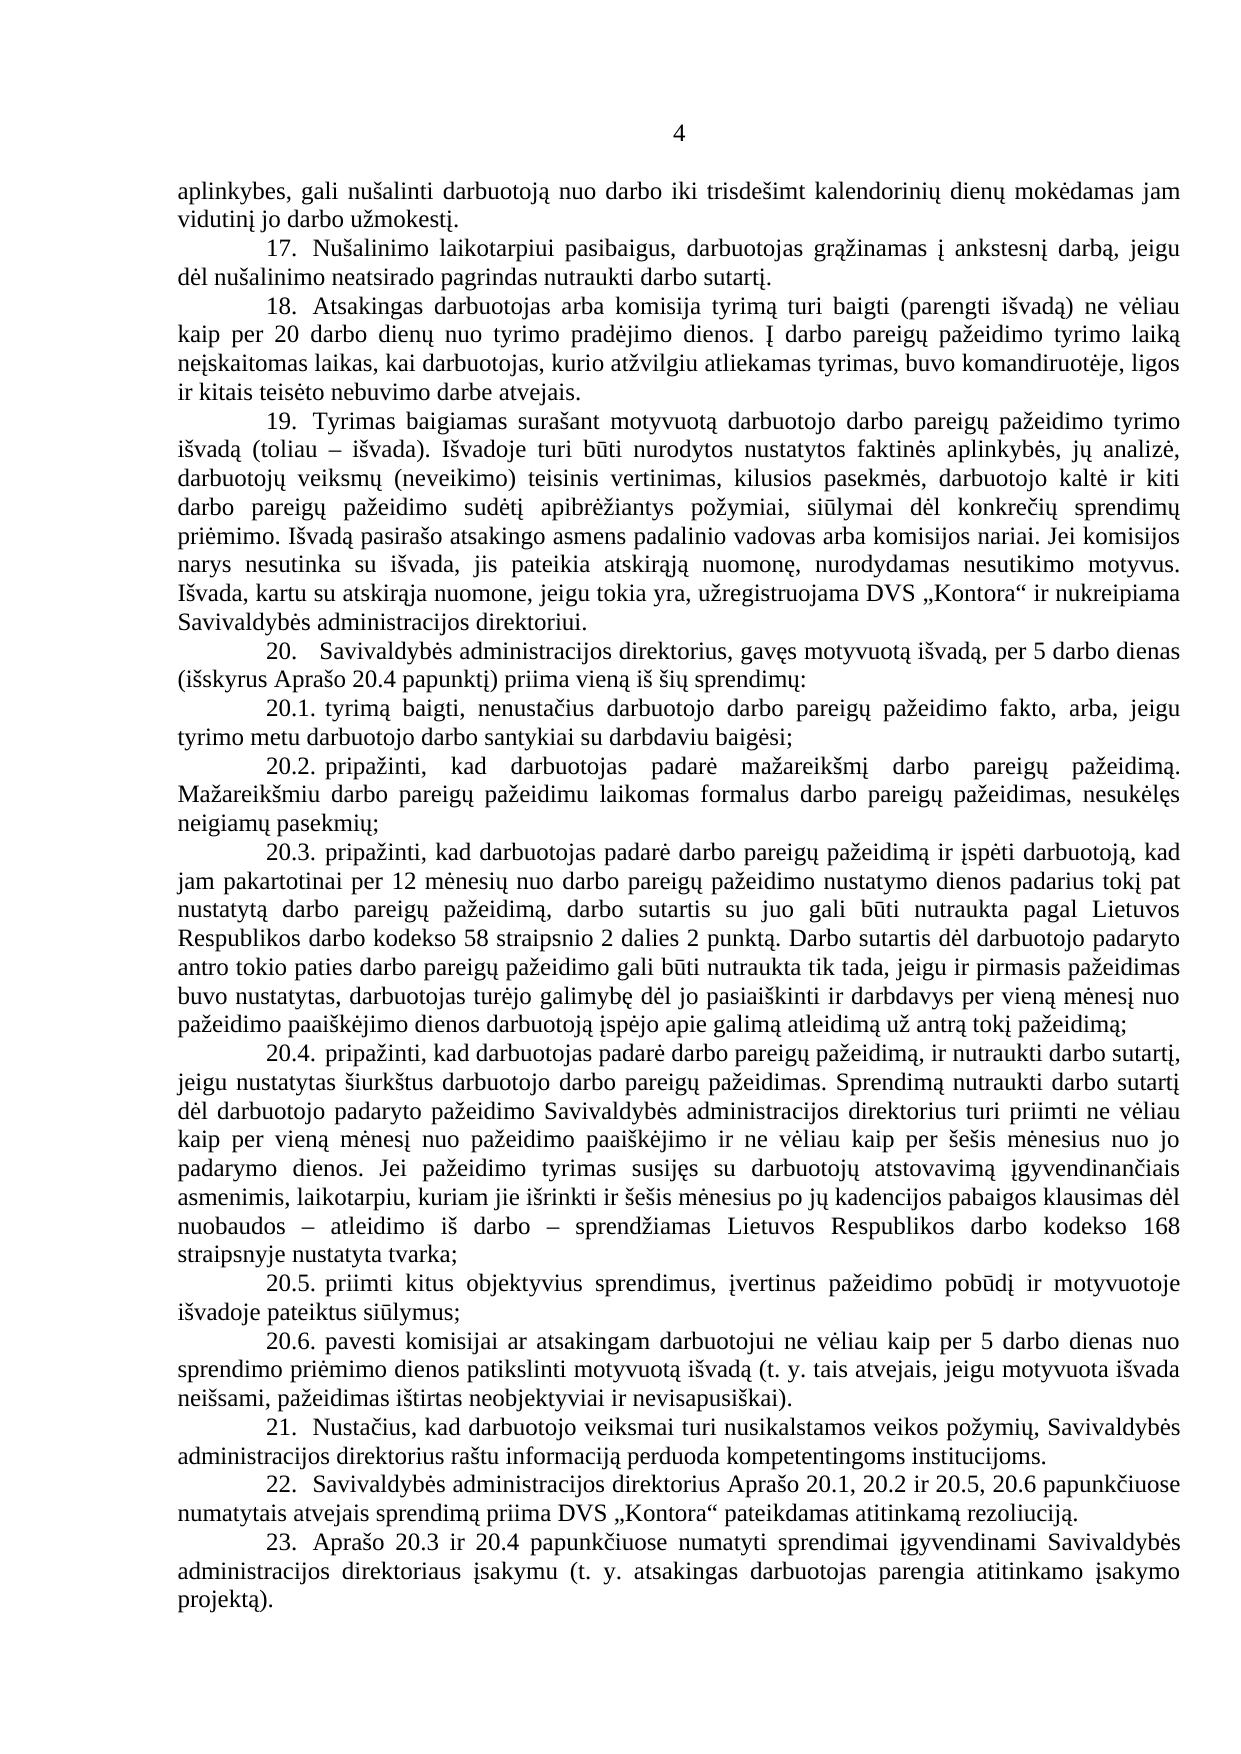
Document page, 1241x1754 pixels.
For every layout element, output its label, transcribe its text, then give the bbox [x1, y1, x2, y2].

text 20.2. pripažinti, kad darbuotojas padarė mažareikšmį darbo pareigų pažeidimą. Mažareikšmiu darbo pareigų pažeidimu laikomas formalus darbo pareigų pažeidimas, nesukėlęs neigiamų pasekmių; [177, 751, 1181, 837]
text 21. Nustačius, kad darbuotojo veiksmai turi nusikalstamos veikos požymių, Savivaldybės administracijos direktorius raštu informaciją perduoda kompetentingoms institucijoms. [177, 1412, 1181, 1469]
text 20. Savivaldybės administracijos direktorius, gavęs motyvuotą išvadą, per 5 darbo dienas (išskyrus Aprašo 20.4 papunktį) priima vieną iš šių sprendimų: [177, 636, 1181, 693]
text 17. Nušalinimo laikotarpiui pasibaigus, darbuotojas grąžinamas į ankstesnį darbą, jeigu dėl nušalinimo neatsirado pagrindas nutraukti darbo sutartį. [177, 233, 1181, 291]
text aplinkybes, gali nušalinti darbuotoją nuo darbo iki trisdešimt kalendorinių dienų mokėdamas jam vidutinį jo darbo užmokestį. [177, 176, 1181, 233]
text 23. Aprašo 20.3 ir 20.4 papunkčiuose numatyti sprendimai įgyvendinami Savivaldybės administracijos direktoriaus įsakymu (t. y. atsakingas darbuotojas parengia atitinkamo įsakymo projektą). [177, 1527, 1181, 1613]
text 20.4. pripažinti, kad darbuotojas padarė darbo pareigų pažeidimą, ir nutraukti darbo sutartį, jeigu nustatytas šiurkštus darbuotojo darbo pareigų pažeidimas. Sprendimą nutraukti darbo sutartį dėl darbuotojo padaryto pažeidimo Savivaldybės administracijos direktorius turi priimti ne vėliau kaip per vieną mėnesį nuo pažeidimo paaiškėjimo ir ne vėliau kaip per šešis mėnesius nuo jo padarymo dienos. Jei pažeidimo tyrimas susijęs su darbuotojų atstovavimą įgyvendinančiais asmenimis, laikotarpiu, kuriam jie išrinkti ir šešis mėnesius po jų kadencijos pabaigos klausimas dėl nuobaudos – atleidimo iš darbo – sprendžiamas Lietuvos Respublikos darbo kodekso 168 straipsnyje nustatyta tvarka; [177, 1038, 1181, 1268]
text 19. Tyrimas baigiamas surašant motyvuotą darbuotojo darbo pareigų pažeidimo tyrimo išvadą (toliau – išvada). Išvadoje turi būti nurodytos nustatytos faktinės aplinkybės, jų analizė, darbuotojų veiksmų (neveikimo) teisinis vertinimas, kilusios pasekmės, darbuotojo kaltė ir kiti darbo pareigų pažeidimo sudėtį apibrėžiantys požymiai, siūlymai dėl konkrečių sprendimų priėmimo. Išvadą pasirašo atsakingo asmens padalinio vadovas arba komisijos nariai. Jei komisijos narys nesutinka su išvada, jis pateikia atskirąją nuomonę, nurodydamas nesutikimo motyvus. Išvada, kartu su atskirąja nuomone, jeigu tokia yra, užregistruojama DVS „Kontora“ ir nukreipiama Savivaldybės administracijos direktoriui. [177, 406, 1181, 636]
text 18. Atsakingas darbuotojas arba komisija tyrimą turi baigti (parengti išvadą) ne vėliau kaip per 20 darbo dienų nuo tyrimo pradėjimo dienos. Į darbo pareigų pažeidimo tyrimo laiką neįskaitomas laikas, kai darbuotojas, kurio atžvilgiu atliekamas tyrimas, buvo komandiruotėje, ligos ir kitais teisėto nebuvimo darbe atvejais. [177, 291, 1181, 406]
text 20.6. pavesti komisijai ar atsakingam darbuotojui ne vėliau kaip per 5 darbo dienas nuo sprendimo priėmimo dienos patikslinti motyvuotą išvadą (t. y. tais atvejais, jeigu motyvuota išvada neišsami, pažeidimas ištirtas neobjektyviai ir nevisapusiškai). [177, 1326, 1181, 1412]
text 20.3. pripažinti, kad darbuotojas padarė darbo pareigų pažeidimą ir įspėti darbuotoją, kad jam pakartotinai per 12 mėnesių nuo darbo pareigų pažeidimo nustatymo dienos padarius tokį pat nustatytą darbo pareigų pažeidimą, darbo sutartis su juo gali būti nutraukta pagal Lietuvos Respublikos darbo kodekso 58 straipsnio 2 dalies 2 punktą. Darbo sutartis dėl darbuotojo padaryto antro tokio paties darbo pareigų pažeidimo gali būti nutraukta tik tada, jeigu ir pirmasis pažeidimas buvo nustatytas, darbuotojas turėjo galimybę dėl jo pasiaiškinti ir darbdavys per vieną mėnesį nuo pažeidimo paaiškėjimo dienos darbuotoją įspėjo apie galimą atleidimą už antrą tokį pažeidimą; [177, 837, 1181, 1038]
text 20.5. priimti kitus objektyvius sprendimus, įvertinus pažeidimo pobūdį ir motyvuotoje išvadoje pateiktus siūlymus; [177, 1268, 1181, 1326]
text 20.1. tyrimą baigti, nenustačius darbuotojo darbo pareigų pažeidimo fakto, arba, jeigu tyrimo metu darbuotojo darbo santykiai su darbdaviu baigėsi; [177, 693, 1181, 751]
text 22. Savivaldybės administracijos direktorius Aprašo 20.1, 20.2 ir 20.5, 20.6 papunkčiuose numatytais atvejais sprendimą priima DVS „Kontora“ pateikdamas atitinkamą rezoliuciją. [177, 1469, 1181, 1527]
